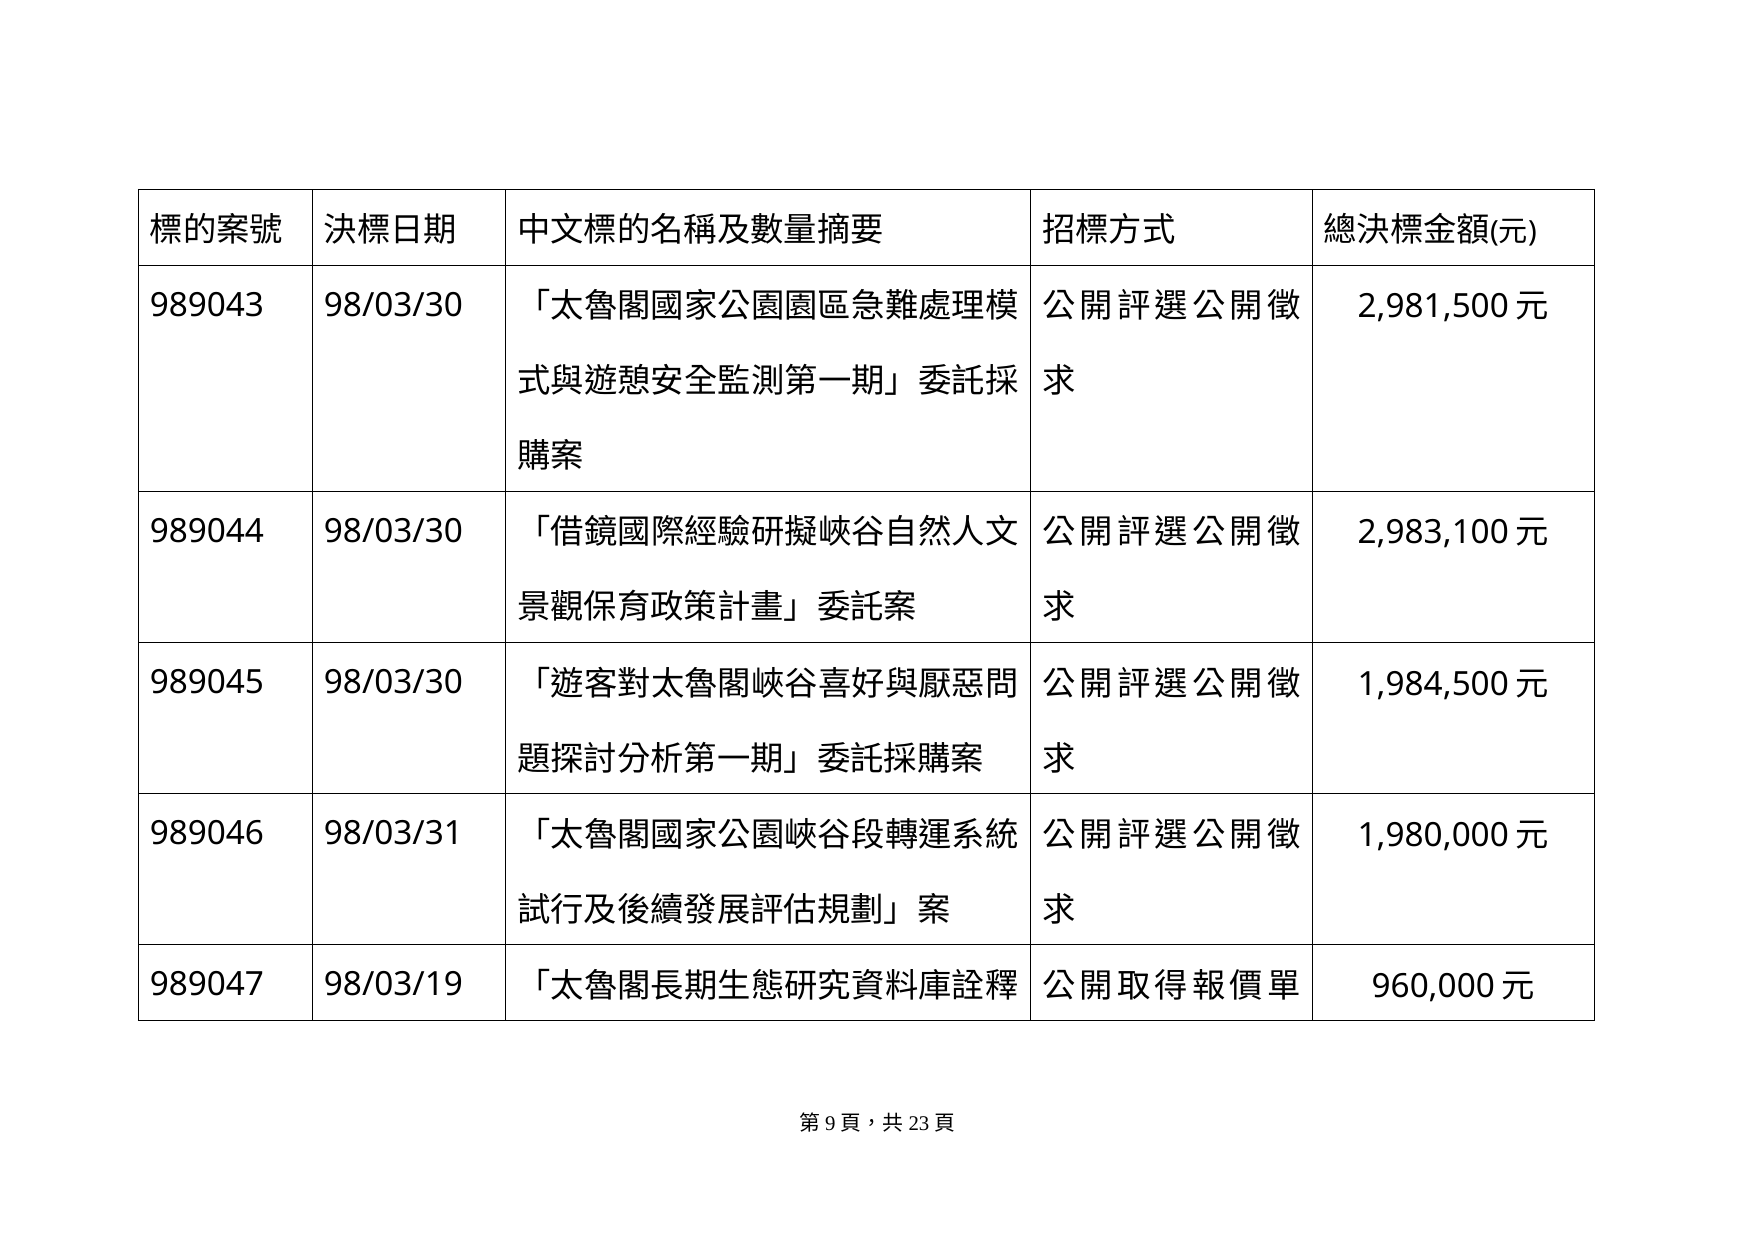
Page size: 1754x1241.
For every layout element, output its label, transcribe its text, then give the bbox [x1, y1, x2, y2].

table_header 決標日期 [313, 190, 505, 265]
table_cell 98/03/30 [313, 266, 505, 491]
table_header 中文標的名稱及數量摘要 [506, 190, 1030, 265]
table_cell 「遊客對太魯閣峽谷喜好與厭惡問題探討分析第一期」委託採購案 [506, 643, 1030, 793]
table_cell 2,981,500元 [1313, 266, 1594, 491]
table_cell 989047 [139, 945, 312, 1020]
table_cell 960,000元 [1313, 945, 1594, 1020]
table_cell 「借鏡國際經驗研擬峽谷自然人文景觀保育政策計畫」委託案 [506, 492, 1030, 642]
table_cell 公開評選公開徵求 [1031, 643, 1312, 793]
table_header 招標方式 [1031, 190, 1312, 265]
table_cell 公開取得報價單 [1031, 945, 1312, 1020]
table_cell 1,980,000元 [1313, 794, 1594, 944]
table_cell 「太魯閣長期生態研究資料庫詮釋 [506, 945, 1030, 1020]
table_cell 2,983,100元 [1313, 492, 1594, 642]
table_cell 989043 [139, 266, 312, 491]
table_cell 公開評選公開徵求 [1031, 266, 1312, 491]
table_cell 1,984,500元 [1313, 643, 1594, 793]
table_header 總決標金額(元) [1313, 190, 1594, 265]
table_cell 公開評選公開徵求 [1031, 492, 1312, 642]
table_cell 「太魯閣國家公園園區急難處理模式與遊憩安全監測第一期」委託採購案 [506, 266, 1030, 491]
table_header 標的案號 [139, 190, 312, 265]
table_cell 98/03/30 [313, 492, 505, 642]
table_cell 989046 [139, 794, 312, 944]
table_cell 989045 [139, 643, 312, 793]
table_cell 989044 [139, 492, 312, 642]
table_cell 98/03/31 [313, 794, 505, 944]
table_cell 公開評選公開徵求 [1031, 794, 1312, 944]
table_cell 「太魯閣國家公園峽谷段轉運系統試行及後續發展評估規劃」案 [506, 794, 1030, 944]
table_cell 98/03/30 [313, 643, 505, 793]
table_cell 98/03/19 [313, 945, 505, 1020]
